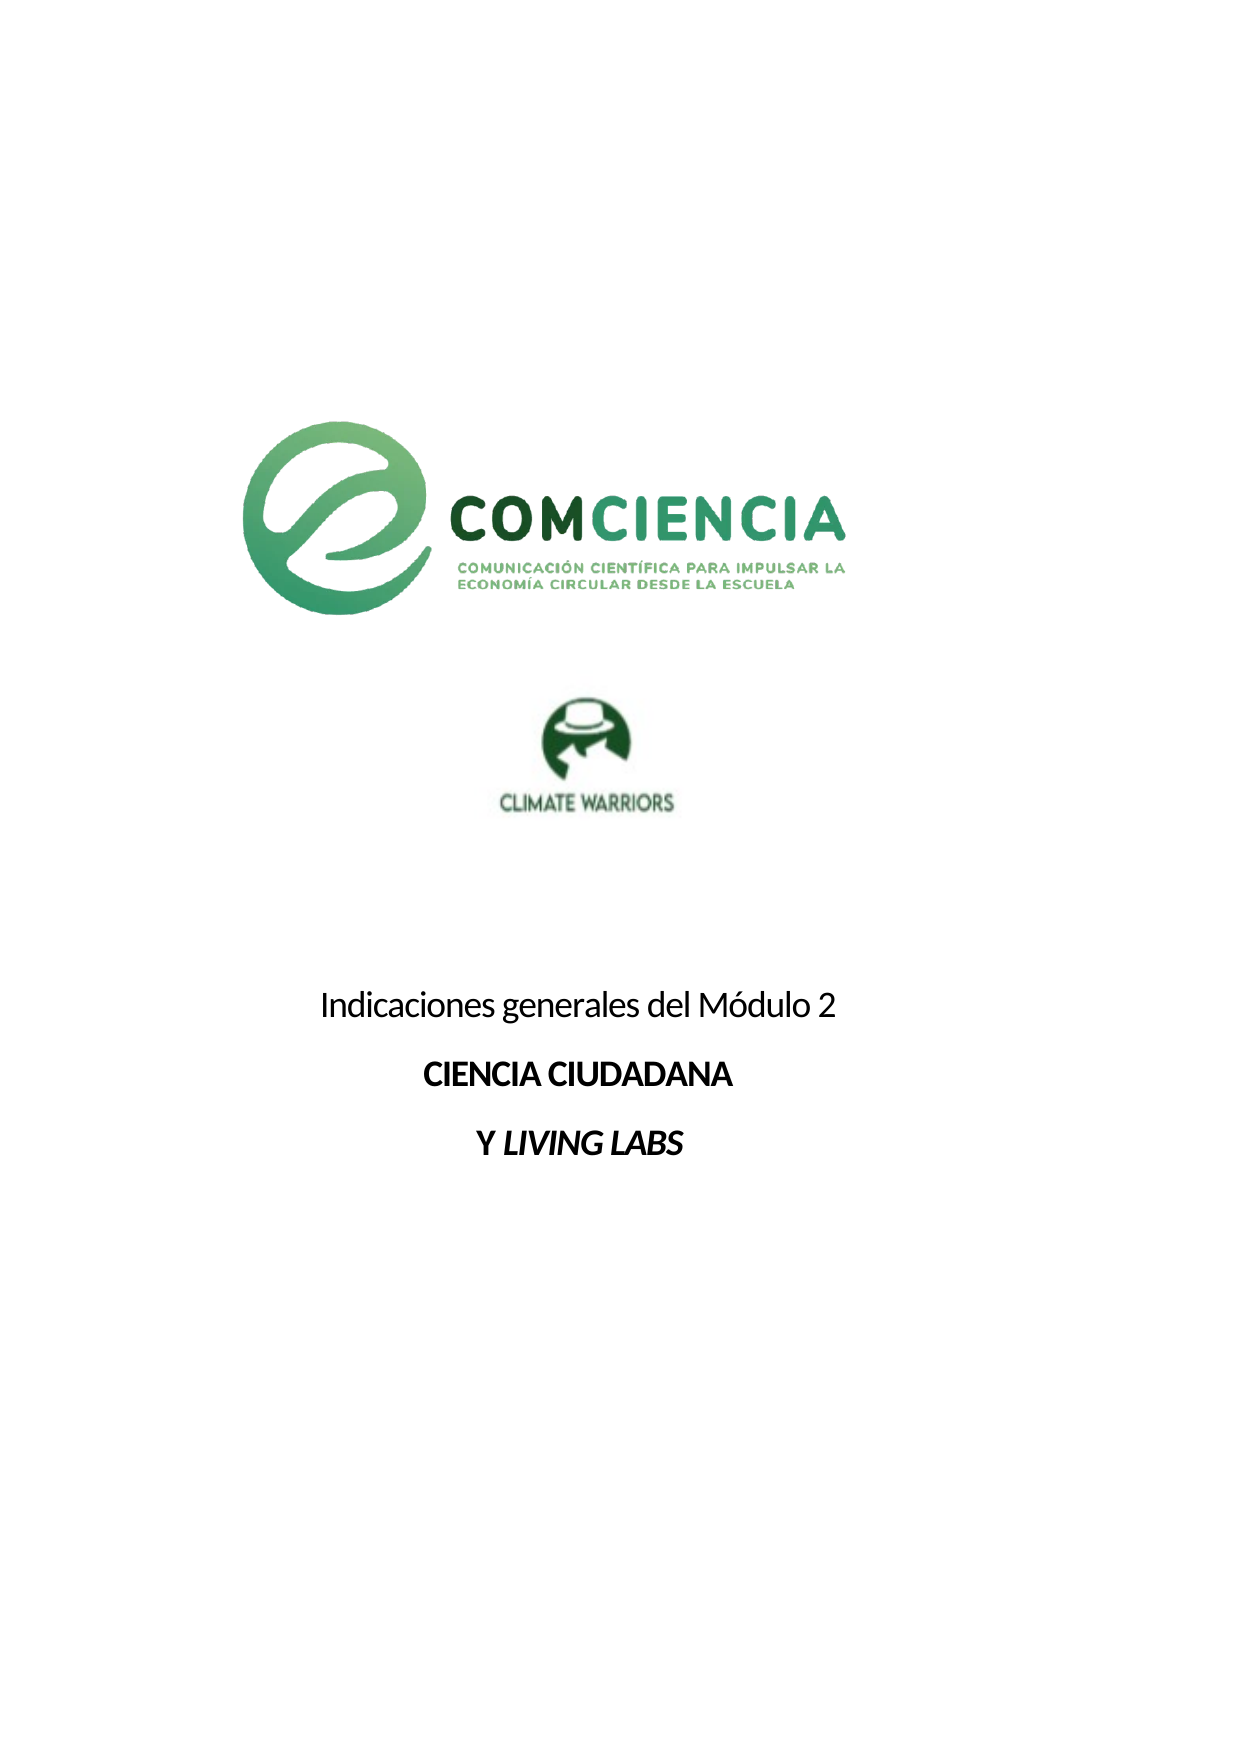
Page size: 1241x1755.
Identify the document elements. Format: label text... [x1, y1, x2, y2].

text Indicaciones generales del Módulo 2 [169, 981, 995, 1027]
text CIENCIA CIUDADANA [169, 1050, 995, 1096]
text Y LIVING LABS [169, 1119, 995, 1165]
